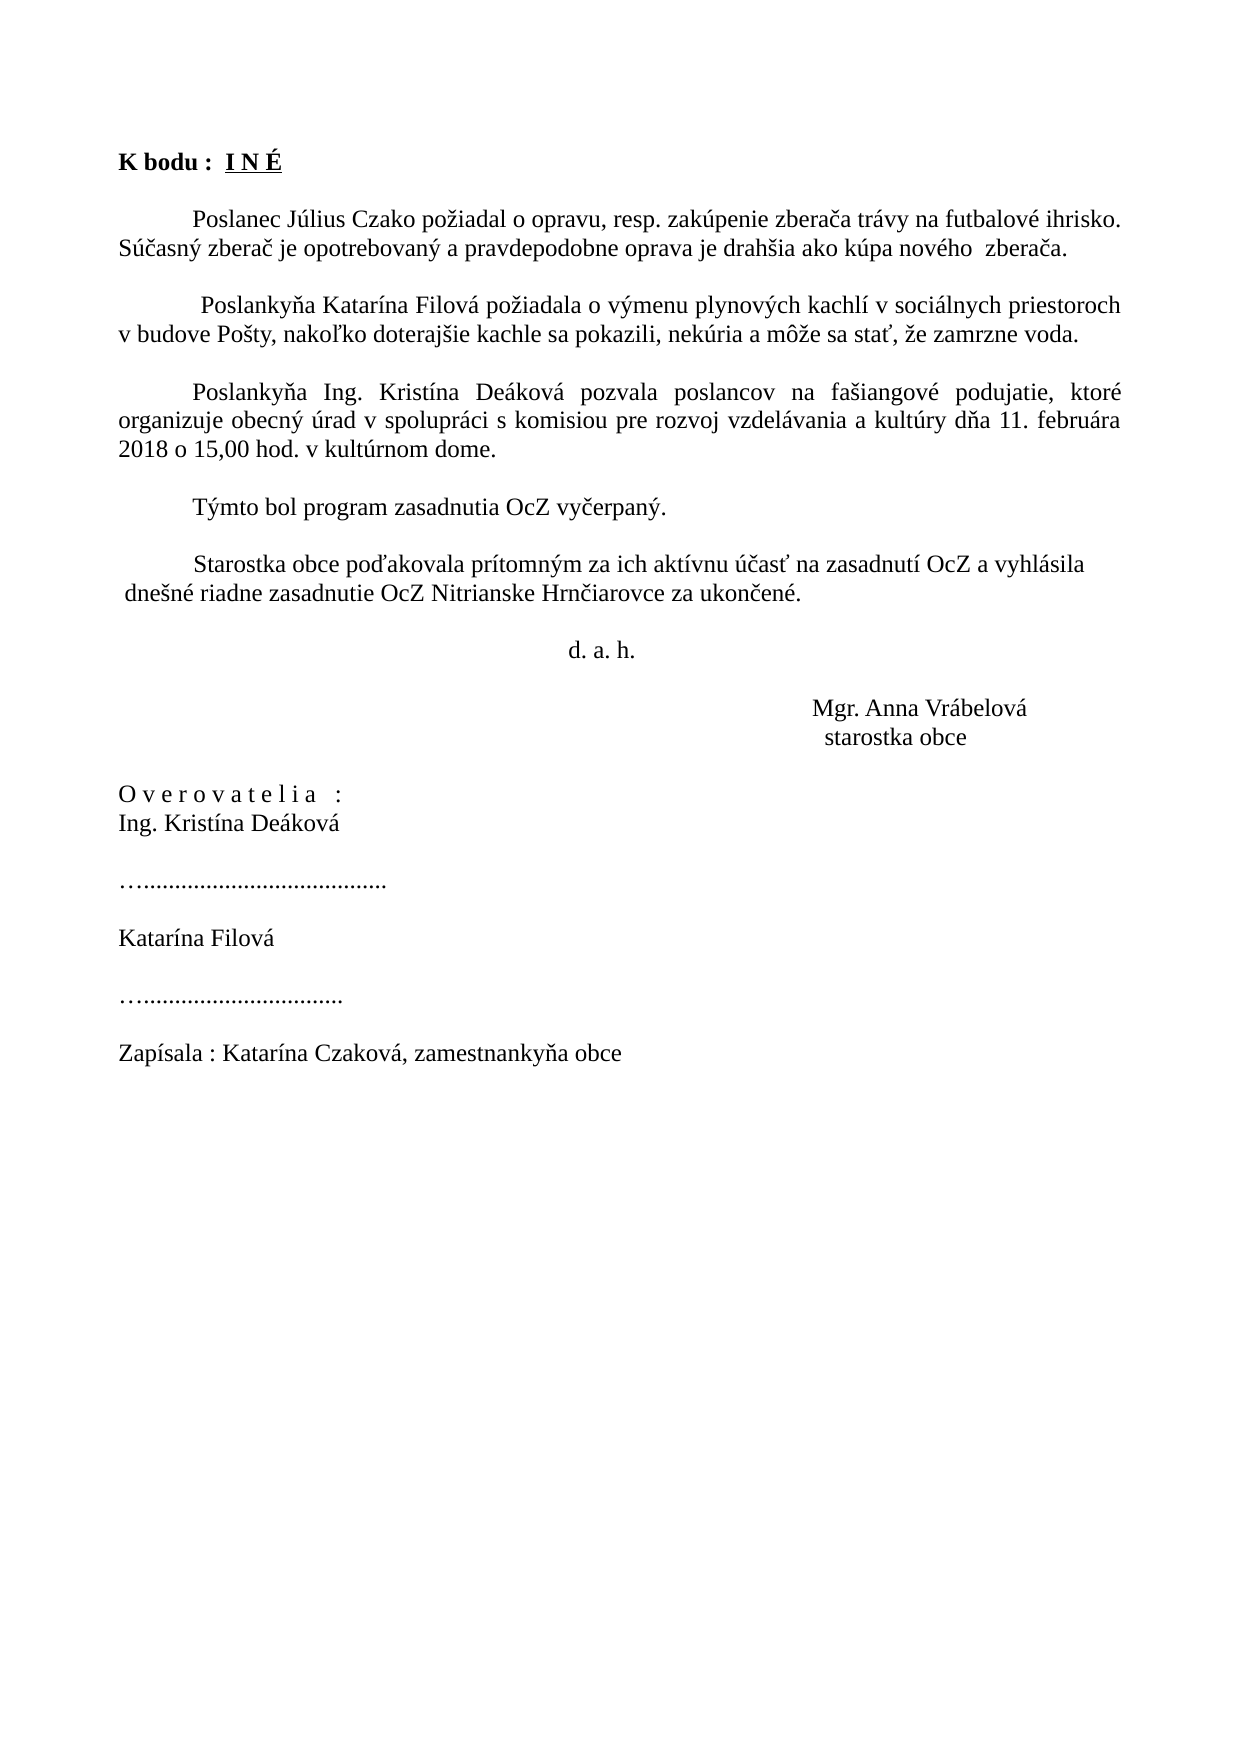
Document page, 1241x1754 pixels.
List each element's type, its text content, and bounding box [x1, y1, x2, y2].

text …................................ [118, 981, 1122, 1009]
text Poslankyňa Katarína Filová požiadala o výmenu plynových kachlí v sociálnych priestoroch v budove Pošty, nakoľko doterajšie kachle sa pokazili, nekúria a môže sa stať, že zamrzne voda. [118, 291, 1122, 348]
text Poslanec Július Czako požiadal o opravu, resp. zakúpenie zberača trávy na futbalové ihrisko. Súčasný zberač je opotrebovaný a pravdepodobne oprava je drahšia ako kúpa nového zberača. [118, 204, 1122, 262]
text d. a. h. [118, 636, 1122, 664]
text Ing. Kristína Deáková [118, 808, 1122, 837]
text …....................................... [118, 866, 1122, 894]
text Týmto bol program zasadnutia OcZ vyčerpaný. [118, 492, 1122, 521]
text starostka obce [118, 722, 1122, 751]
text O v e r o v a t e l i a : [118, 779, 1122, 808]
text K bodu : I N É [118, 147, 1122, 176]
text Katarína Filová [118, 923, 1122, 952]
text Mgr. Anna Vrábelová [118, 693, 1122, 722]
text Zapísala : Katarína Czaková, zamestnankyňa obce [118, 1038, 1122, 1067]
text Starostka obce poďakovala prítomným za ich aktívnu účasť na zasadnutí OcZ a vyhlásila [118, 549, 1122, 578]
text dnešné riadne zasadnutie OcZ Nitrianske Hrnčiarovce za ukončené. [118, 578, 1122, 607]
text Poslankyňa Ing. Kristína Deáková pozvala poslancov na fašiangové podujatie, ktoré organizuje obecný úrad v spolupráci s komisiou pre rozvoj vzdelávania a kultúry dňa 11. februára 2018 o 15,00 hod. v kultúrnom dome. [118, 377, 1122, 463]
